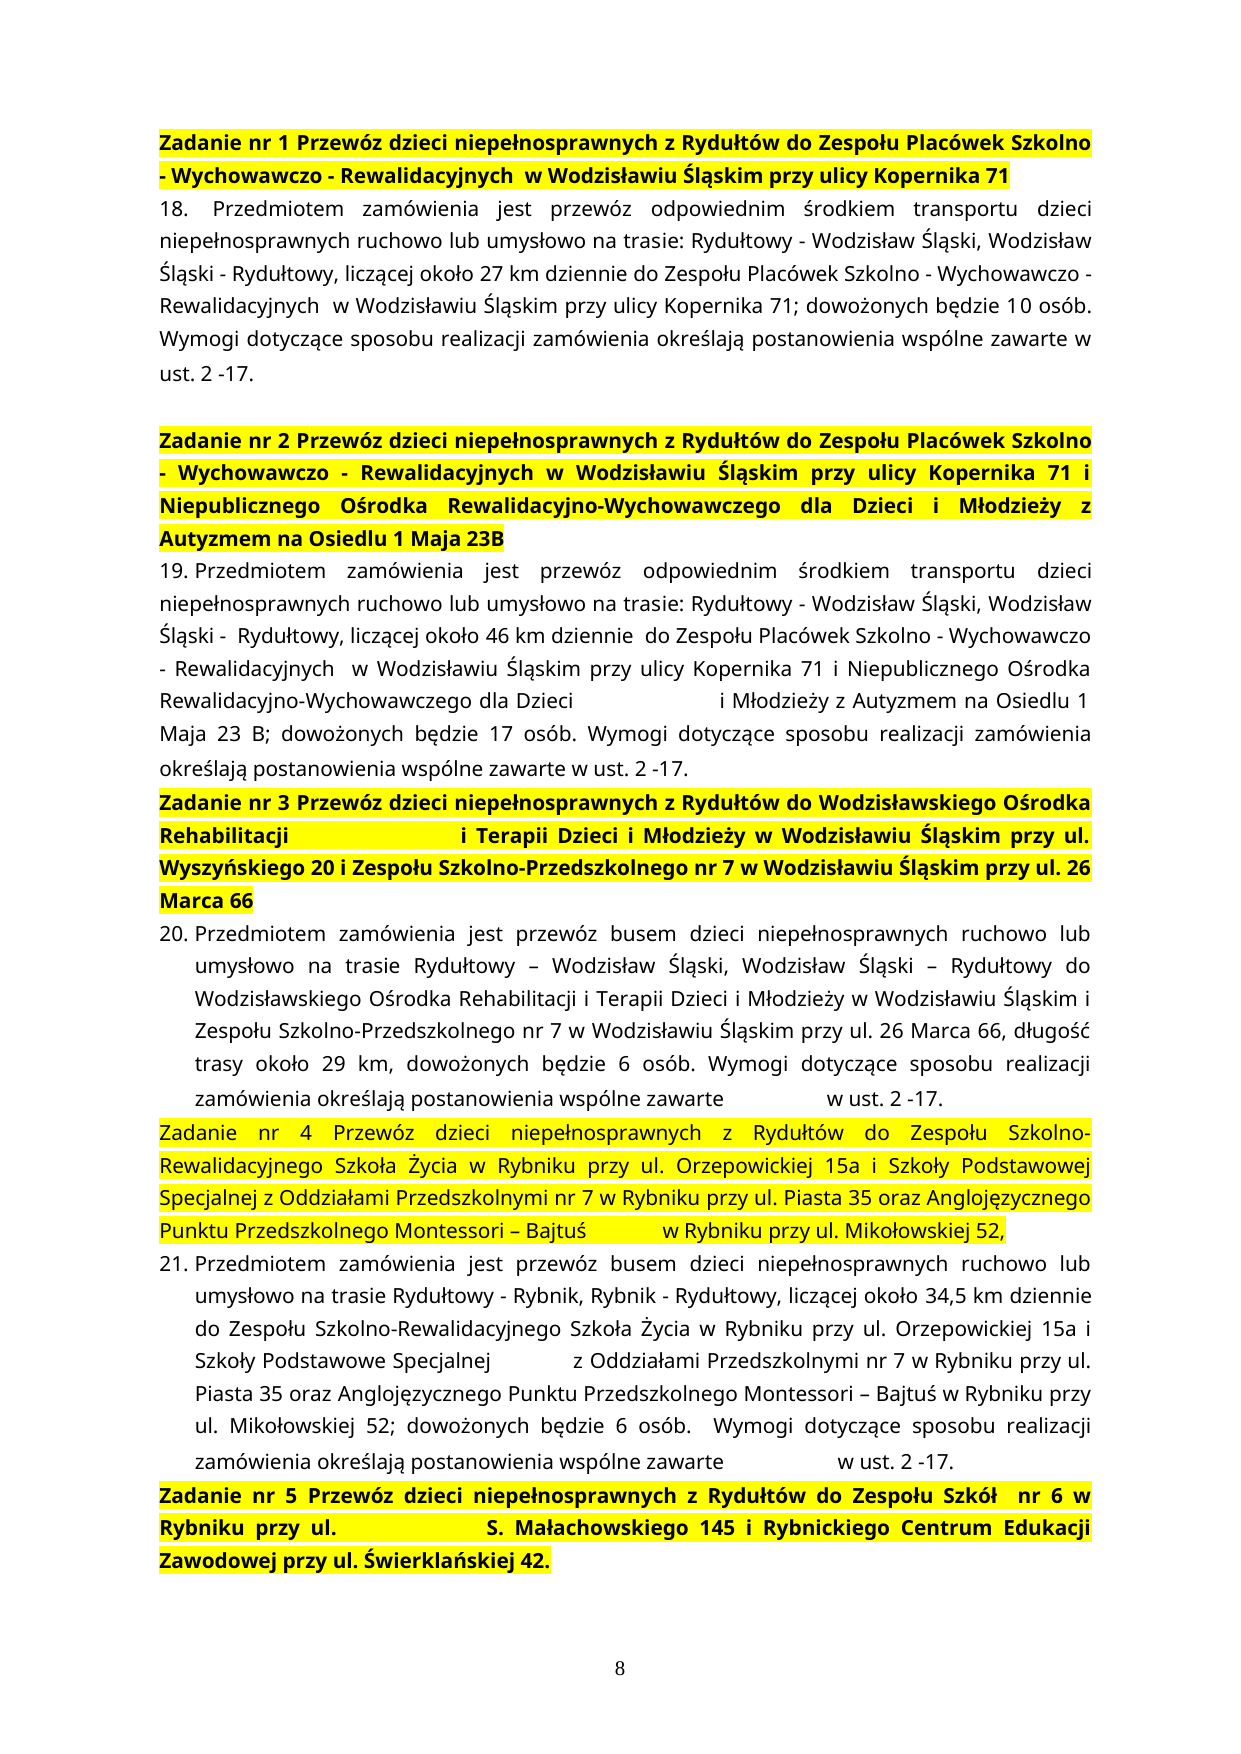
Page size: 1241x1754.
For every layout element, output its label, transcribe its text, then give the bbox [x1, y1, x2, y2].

list Zadanie nr 3 Przewóz dzieci niepełnosprawnych z Rydułtów do Wodzisławskiego Ośrodka Rehabilitacji i Terapii Dzieci i Młodzieży w Wodzisławiu Śląskim przy ul. Wyszyńskiego 20 i Zespołu Szkolno-Przedszkolnego nr 7 w Wodzisławiu Śląskim przy ul. 26 Marca 66 [159, 788, 1092, 914]
list Przedmiotem zamówienia jest przewóz busem dzieci niepełnosprawnych ruchowo lub umysłowo na trasie Rydułtowy - Rybnik, Rybnik - Rydułtowy, liczącej około 34,5 km dziennie do Zespołu Szkolno-Rewalidacyjnego Szkoła Życia w Rybniku przy ul. Orzepowickiej 15a i Szkoły Podstawowe Specjalnej z Oddziałami Przedszkolnymi nr 7 w Rybniku przy ul. Piasta 35 oraz Anglojęzycznego Punktu Przedszkolnego Montessori – Bajtuś w Rybniku przy ul. Mikołowskiej 52; dowożonych będzie 6 osób. Wymogi dotyczące sposobu realizacji zamówienia określają postanowienia wspólne zawarte w ust. 2 -17. [159, 1249, 1092, 1476]
list Zadanie nr 4 Przewóz dzieci niepełnosprawnych z Rydułtów do Zespołu Szkolno-Rewalidacyjnego Szkoła Życia w Rybniku przy ul. Orzepowickiej 15a i Szkoły Podstawowej Specjalnej z Oddziałami Przedszkolnymi nr 7 w Rybniku przy ul. Piasta 35 oraz Anglojęzycznego Punktu Przedszkolnego Montessori – Bajtuś w Rybniku przy ul. Mikołowskiej 52, [159, 1118, 1092, 1244]
list Zadanie nr 2 Przewóz dzieci niepełnosprawnych z Rydułtów do Zespołu Placówek Szkolno - Wychowawczo - Rewalidacyjnych w Wodzisławiu Śląskim przy ulicy Kopernika 71 i Niepublicznego Ośrodka Rewalidacyjno-Wychowawczego dla Dzieci i Młodzieży z Autyzmem na Osiedlu 1 Maja 23B [159, 426, 1092, 552]
list Zadanie nr 1 Przewóz dzieci niepełnosprawnych z Rydułtów do Zespołu Placówek Szkolno - Wychowawczo - Rewalidacyjnych w Wodzisławiu Śląskim przy ulicy Kopernika 71 [159, 128, 1092, 189]
list Przedmiotem zamówienia jest przewóz odpowiednim środkiem transportu dzieci niepełnosprawnych ruchowo lub umysłowo na trasie: Rydułtowy - Wodzisław Śląski, Wodzisław Śląski - Rydułtowy, liczącej około 46 km dziennie do Zespołu Placówek Szkolno - Wychowawczo - Rewalidacyjnych w Wodzisławiu Śląskim przy ulicy Kopernika 71 i Niepublicznego Ośrodka Rewalidacyjno-Wychowawczego dla Dzieci i Młodzieży z Autyzmem na Osiedlu 1 Maja 23 B; dowożonych będzie 17 osób. Wymogi dotyczące sposobu realizacji zamówienia określają postanowienia wspólne zawarte w ust. 2 -17. [159, 556, 1092, 784]
list Przedmiotem zamówienia jest przewóz odpowiednim środkiem transportu dzieci niepełnosprawnych ruchowo lub umysłowo na trasie: Rydułtowy - Wodzisław Śląski, Wodzisław Śląski - Rydułtowy, liczącej około 27 km dziennie do Zespołu Placówek Szkolno - Wychowawczo - Rewalidacyjnych w Wodzisławiu Śląskim przy ulicy Kopernika 71; dowożonych będzie 10 osób. Wymogi dotyczące sposobu realizacji zamówienia określają postanowienia wspólne zawarte w ust. 2 -17. [159, 194, 1092, 388]
list Zadanie nr 5 Przewóz dzieci niepełnosprawnych z Rydułtów do Zespołu Szkół nr 6 w Rybniku przy ul. S. Małachowskiego 145 i Rybnickiego Centrum Edukacji Zawodowej przy ul. Świerklańskiej 42. [159, 1481, 1092, 1574]
list Przedmiotem zamówienia jest przewóz busem dzieci niepełnosprawnych ruchowo lub umysłowo na trasie Rydułtowy – Wodzisław Śląski, Wodzisław Śląski – Rydułtowy do Wodzisławskiego Ośrodka Rehabilitacji i Terapii Dzieci i Młodzieży w Wodzisławiu Śląskim i Zespołu Szkolno-Przedszkolnego nr 7 w Wodzisławiu Śląskim przy ul. 26 Marca 66, długość trasy około 29 km, dowożonych będzie 6 osób. Wymogi dotyczące sposobu realizacji zamówienia określają postanowienia wspólne zawarte w ust. 2 -17. [159, 919, 1092, 1113]
